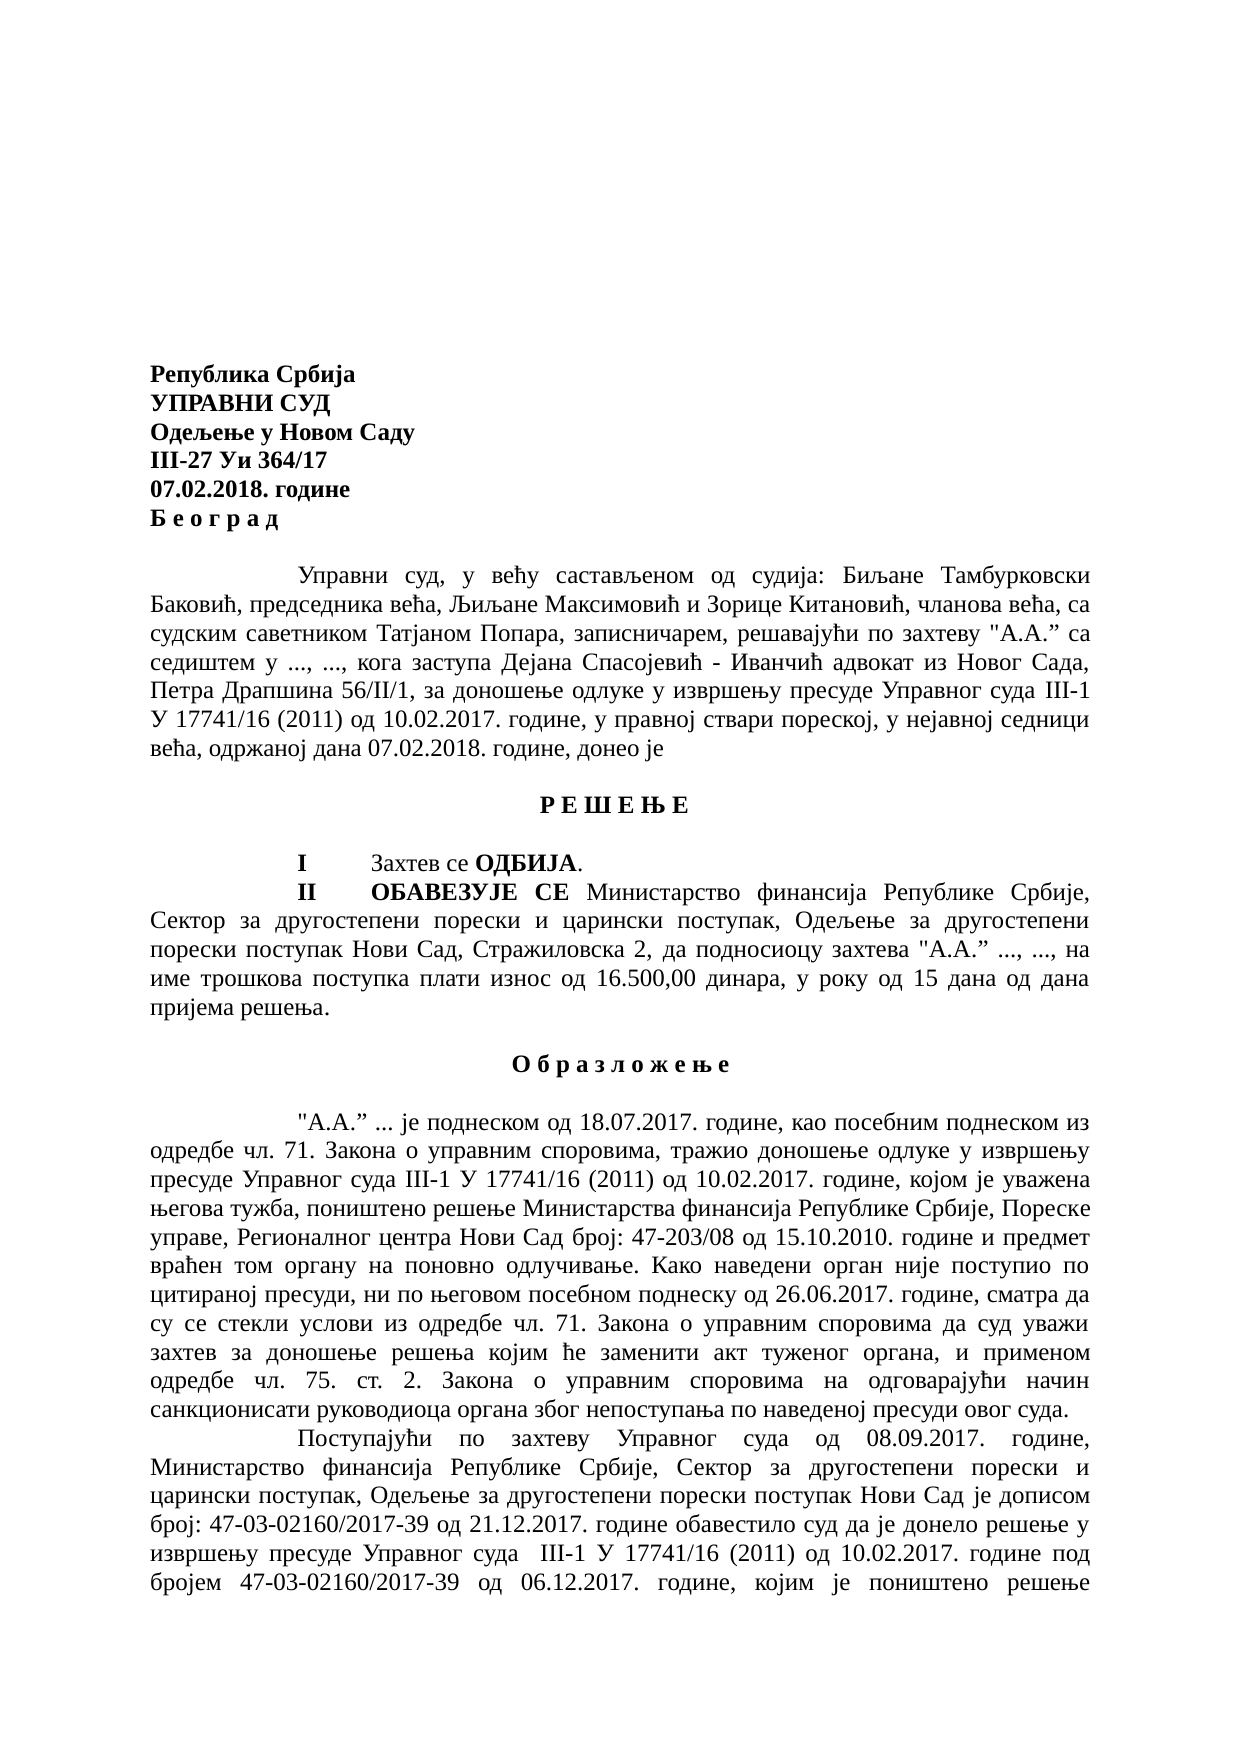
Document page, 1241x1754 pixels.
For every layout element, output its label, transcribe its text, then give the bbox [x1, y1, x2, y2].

text I Захтев се ОДБИЈА. [150, 848, 1091, 877]
text III-27 Уи 364/17 [150, 445, 1091, 474]
text Р Е Ш Е Њ Е [150, 790, 1091, 819]
text Одељење у Новом Саду [150, 417, 1091, 445]
text УПРАВНИ СУД [150, 388, 1091, 417]
text Поступајући по захтеву Управног суда од 08.09.2017. године, Министарство финансија Републике Србије, Сектор за другостепени порески и царински поступак, Одељење за другостепени порески поступак Нови Сад је дописом број: 47-03-02160/2017-39 од 21.12.2017. године обавестило суд да је донело решење у извршењу пресуде Управног суда III-1 У 17741/16 (2011) од 10.02.2017. године под бројем 47-03-02160/2017-39 од 06.12.2017. године, којим је поништено решење [150, 1423, 1091, 1595]
text О б р а з л о ж е њ е [150, 1049, 1091, 1078]
text 07.02.2018. године [150, 474, 1091, 503]
text "А.А.” ... је поднеском од 18.07.2017. године, као посебним поднеском из одредбе чл. 71. Закона о управним споровима, тражио доношење одлуке у извршењу пресуде Управног суда III-1 У 17741/16 (2011) од 10.02.2017. године, којом је уважена његова тужба, поништено решење Министарства финансија Републике Србије, Пореске управе, Регионалног центра Нови Сад број: 47-203/08 од 15.10.2010. године и предмет враћен том органу на поновно одлучивање. Како наведени орган није поступио по цитираној пресуди, ни по његовом посебном поднеску од 26.06.2017. године, сматра да су се стекли услови из одредбе чл. 71. Закона о управним споровима да суд уважи захтев за доношење решења којим ће заменити акт туженог органа, и применом одредбе чл. 75. ст. 2. Закона о управним споровима на одговарајући начин санкционисати руководиоца органа због непоступања по наведеној пресуди овог суда. [150, 1107, 1091, 1423]
text II ОБАВЕЗУЈЕ СЕ Министарство финансија Републике Србије, Сектор за другостепени порески и царински поступак, Одељење за другостепени порески поступак Нови Сад, Стражиловска 2, да подносиоцу захтева "А.А.” ..., ..., на име трошкова поступка плати износ од 16.500,00 динара, у року од 15 дана од дана пријема решења. [150, 877, 1091, 1020]
text Б е о г р а д [150, 503, 1091, 532]
text Република Србија [150, 148, 1091, 388]
text Управни суд, у већу састављеном од судија: Биљане Тамбурковски Баковић, председника већа, Љиљане Максимовић и Зорице Китановић, чланова већа, са судским саветником Татјаном Попара, записничарем, решавајући по захтеву "А.А.” са седиштем у ..., ..., кога заступа Дејана Спасојевић - Иванчић адвокат из Новог Сада, Петра Драпшина 56/II/1, за доношење одлуке у извршењу пресуде Управног суда III-1 У 17741/16 (2011) од 10.02.2017. године, у правној ствари пореској, у нејавној седници већа, одржаној дана 07.02.2018. године, донео је [150, 560, 1091, 762]
